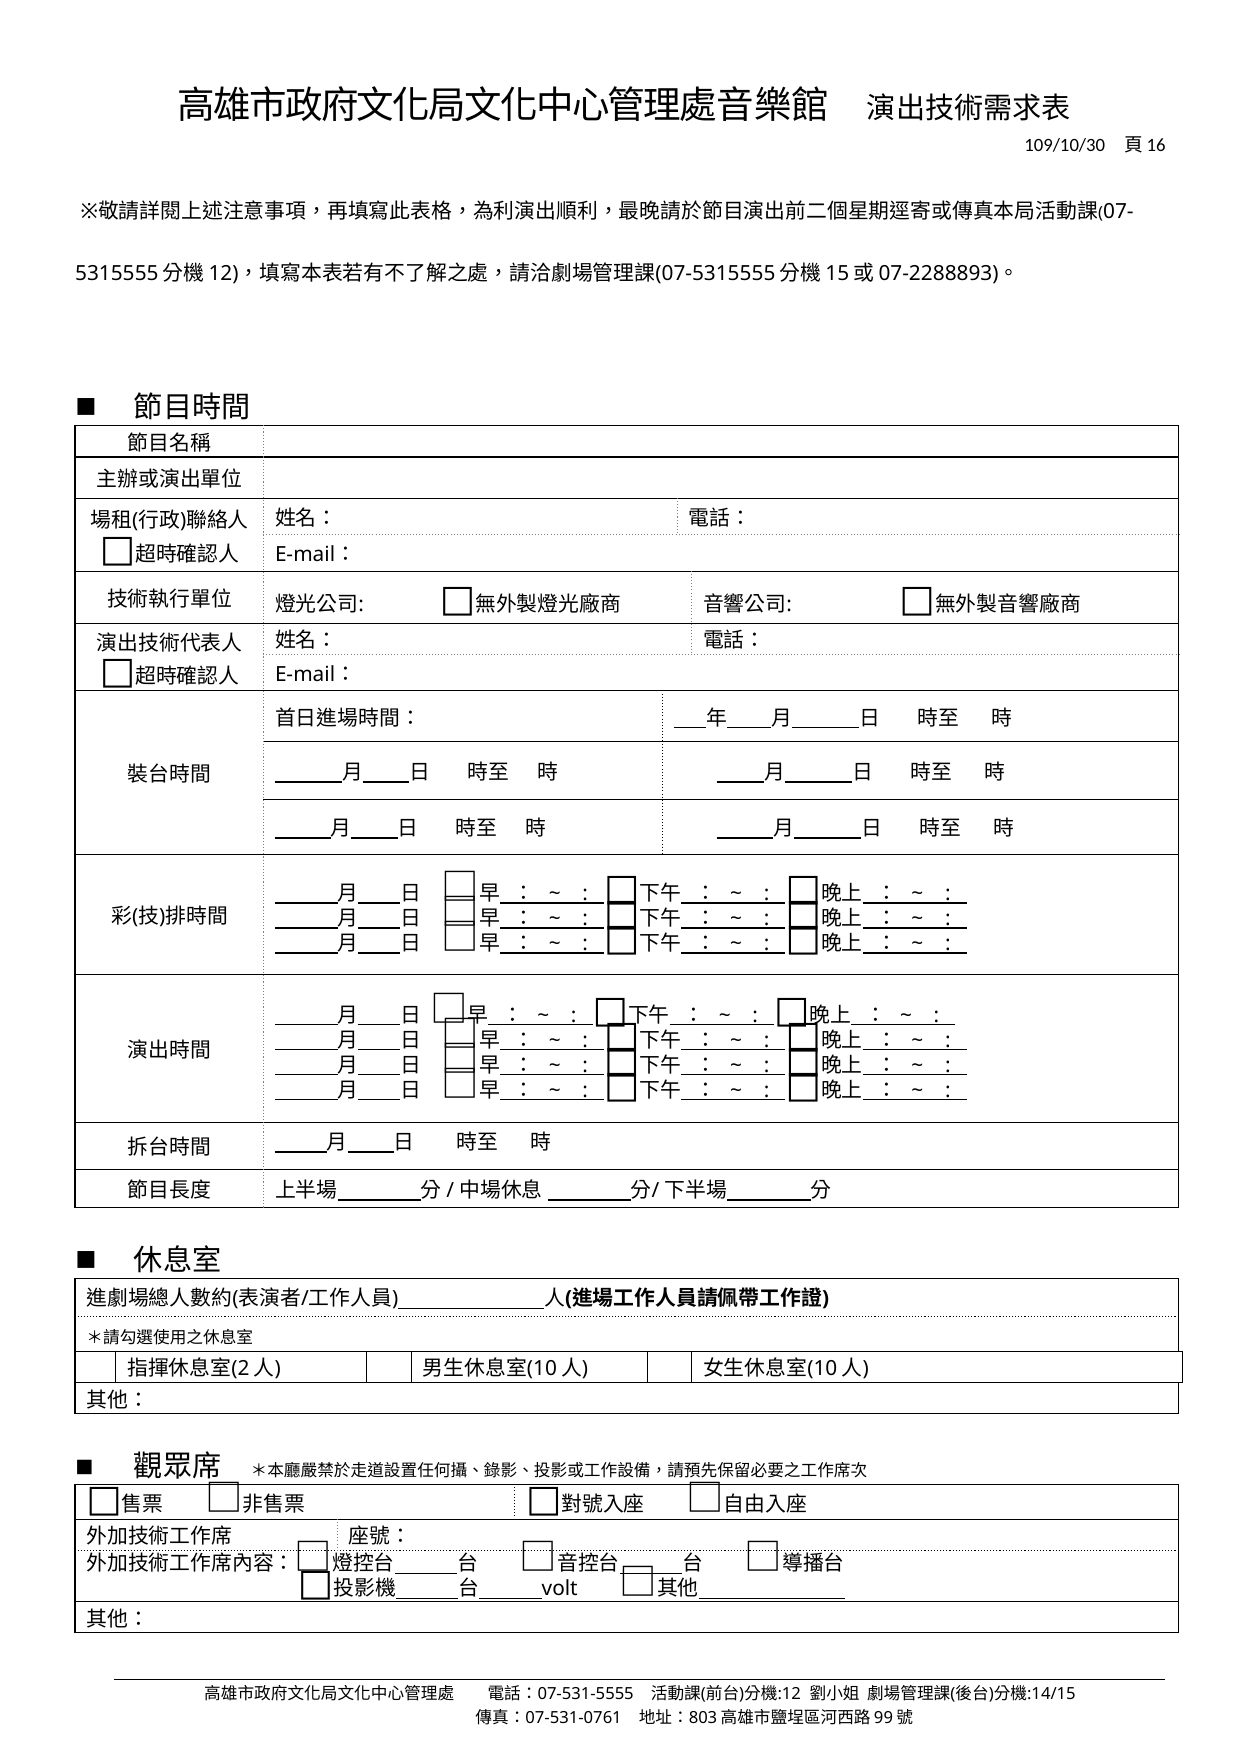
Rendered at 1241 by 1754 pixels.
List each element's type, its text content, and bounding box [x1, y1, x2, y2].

table_header 節目名稱 [76, 426, 263, 456]
table_header □對號入座 □自由入座 [515, 1485, 1178, 1518]
table_cell 女生休息室(10人) [692, 1352, 1182, 1382]
table_cell 演出技術代表人 □超時確認人 [76, 624, 263, 690]
table_cell 首日進場時間： [264, 691, 662, 741]
table_cell 月 日 時至 時 [264, 1123, 1178, 1168]
table_cell 外加技術工作席內容：□燈控台 台 □音控台 台 □導播台 □投影機 台 volt □其他 [76, 1550, 1178, 1601]
table_cell 上半場 分 / 中場休息 分/ 下半場 分 [264, 1170, 1178, 1207]
table_cell ＊請勾選使用之休息室 [76, 1316, 1178, 1351]
list 節目時間 [75, 363, 1165, 425]
table_cell 月 日 □早 ： ~ : □下午 ： ~ : □晚上 ： ~ : 月 日 □早 ： ~ : □下午 ： ~ : □晚上 ： ~ : 月 日 □早 ： ~ : □下午 ： ~ : □晚上 ： ~ : [264, 855, 1178, 974]
table_cell 節目長度 [76, 1170, 263, 1207]
table_cell 月 日 時至 時 [264, 800, 662, 853]
table_cell 其他： [76, 1602, 1178, 1632]
table_cell 姓名： [264, 499, 677, 534]
table_cell 裝台時間 [76, 691, 263, 853]
table_cell 指揮休息室(2人) [116, 1352, 366, 1382]
table_cell 拆台時間 [76, 1123, 263, 1168]
table_cell 音響公司: □無外製音響廠商 [692, 572, 1178, 623]
table_cell 月 日 時至 時 [662, 742, 1178, 798]
table_cell 演出時間 [76, 975, 263, 1122]
text ※敬請詳閱上述注意事項，再填寫此表格，為利演出順利，最晚請於節目演出前二個星期逕寄或傳真本局活動課(07-5315555分機12)，填寫本表若有不了解之處，請洽劇場管理課(07-5315555分機15或07-2288893)。 [75, 168, 1165, 293]
table_cell 技術執行單位 [76, 572, 263, 623]
table_cell 電話： [692, 624, 1178, 654]
table_cell [648, 1352, 691, 1382]
table_cell 電話： [677, 499, 1178, 534]
list 休息室 [75, 1216, 1165, 1278]
table_cell 座號： [337, 1520, 1178, 1550]
table_cell E-mail： [264, 654, 1178, 690]
list 觀眾席 ＊本廳嚴禁於走道設置任何攝、錄影、投影或工作設備，請預先保留必要之工作席次 [75, 1422, 1165, 1484]
table_header 進劇場總人數約(表演者/工作人員) 人(進場工作人員請佩帶工作證) [76, 1279, 1178, 1316]
table_cell 月 日 □早 ： ~ : □下午 ： ~ : □晚上 ： ~ : 月 日 □早 ： ~ : □下午 ： ~ : □晚上 ： ~ : 月 日 □早 ： ~ : □下午 ： ~ : □晚上 ： ~ : 月 日 □早 ： ~ : □下午 ： ~ : □晚上 ： ~ : [264, 975, 1178, 1122]
table_cell 彩(技)排時間 [76, 855, 263, 974]
table_header [264, 426, 1178, 456]
table_cell 男生休息室(10人) [412, 1352, 647, 1382]
table_cell 主辦或演出單位 [76, 458, 263, 498]
table_cell 其他： [76, 1383, 1178, 1413]
table_header □售票 □非售票 [76, 1485, 514, 1518]
table_cell 燈光公司: □無外製燈光廠商 [264, 572, 692, 623]
table_cell 外加技術工作席 [76, 1520, 337, 1550]
table_cell 年 月 日 時至 時 [662, 691, 1178, 741]
table_cell [367, 1352, 411, 1382]
table_cell [76, 1352, 115, 1382]
table_cell 場租(行政)聯絡人 □超時確認人 [76, 499, 263, 571]
table_cell E-mail： [264, 534, 1178, 571]
table_cell 月 日 時至 時 [264, 742, 662, 798]
table_cell 姓名： [264, 624, 692, 654]
table_cell 月 日 時至 時 [662, 800, 1178, 853]
table_cell [264, 458, 1178, 498]
